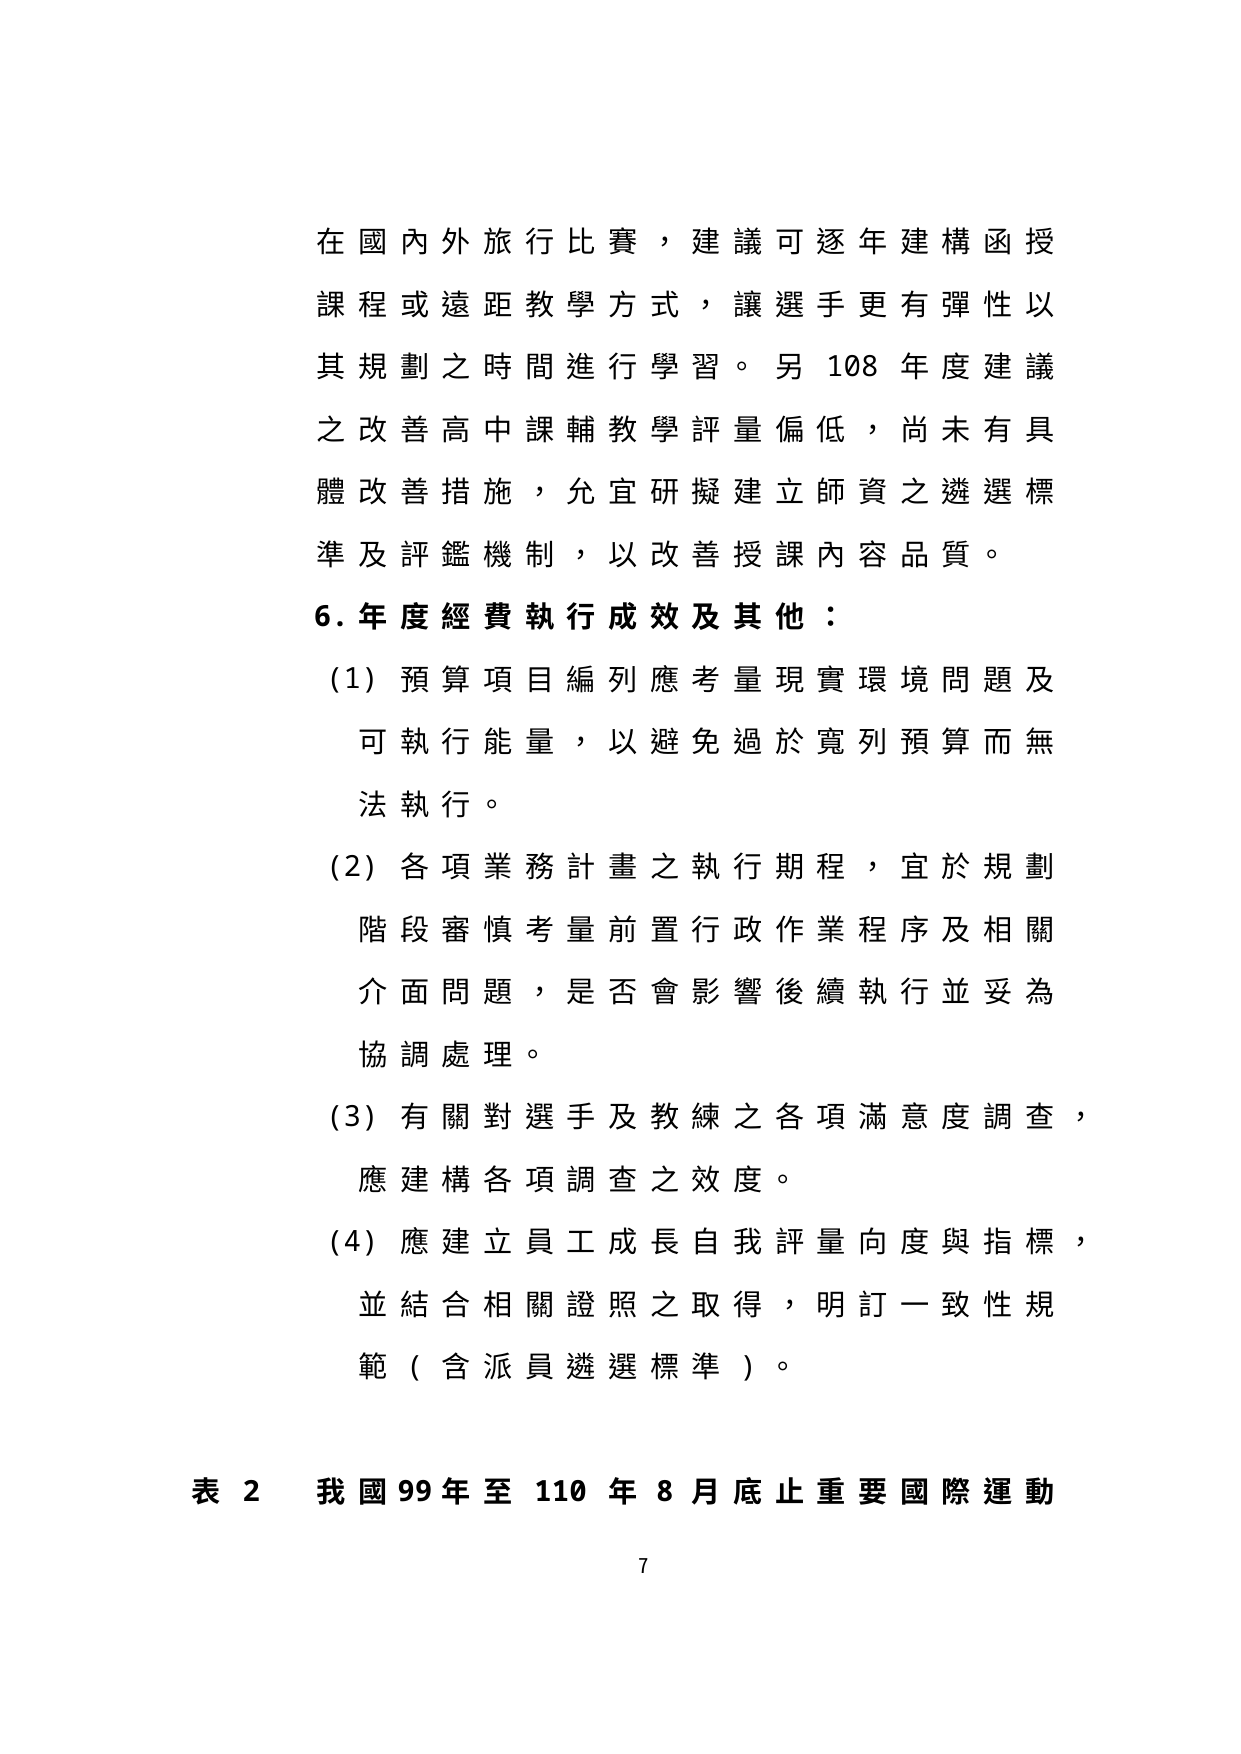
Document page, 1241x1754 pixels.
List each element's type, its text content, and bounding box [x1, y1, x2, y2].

text (3)有關對選手及教練之各項滿意度調查，應建構各項調查之效度。 [303, 1073, 1060, 1198]
text (4)應建立員工成長自我評量向度與指標，並結合相關證照之取得，明訂一致性規範(含派員遴選標準)。 [303, 1198, 1060, 1386]
text (1)預算項目編列應考量現實環境問題及可執行能量，以避免過於寬列預算而無法執行。 [303, 636, 1060, 823]
text 6.年度經費執行成效及其他： [274, 573, 1060, 636]
text (2)各項業務計畫之執行期程，宜於規劃階段審慎考量前置行政作業程序及相關介面問題，是否會影響後續執行並妥為協調處理。 [303, 823, 1060, 1073]
text 表2 我國99年至110年8月底止重要國際運動 [185, 1448, 1060, 1511]
text 在國內外旅行比賽，建議可逐年建構函授課程或遠距教學方式，讓選手更有彈性以其規劃之時間進行學習。另108年度建議之改善高中課輔教學評量偏低，尚未有具體改善措施，允宜研擬建立師資之遴選標準及評鑑機制，以改善授課內容品質。 [274, 198, 1060, 573]
